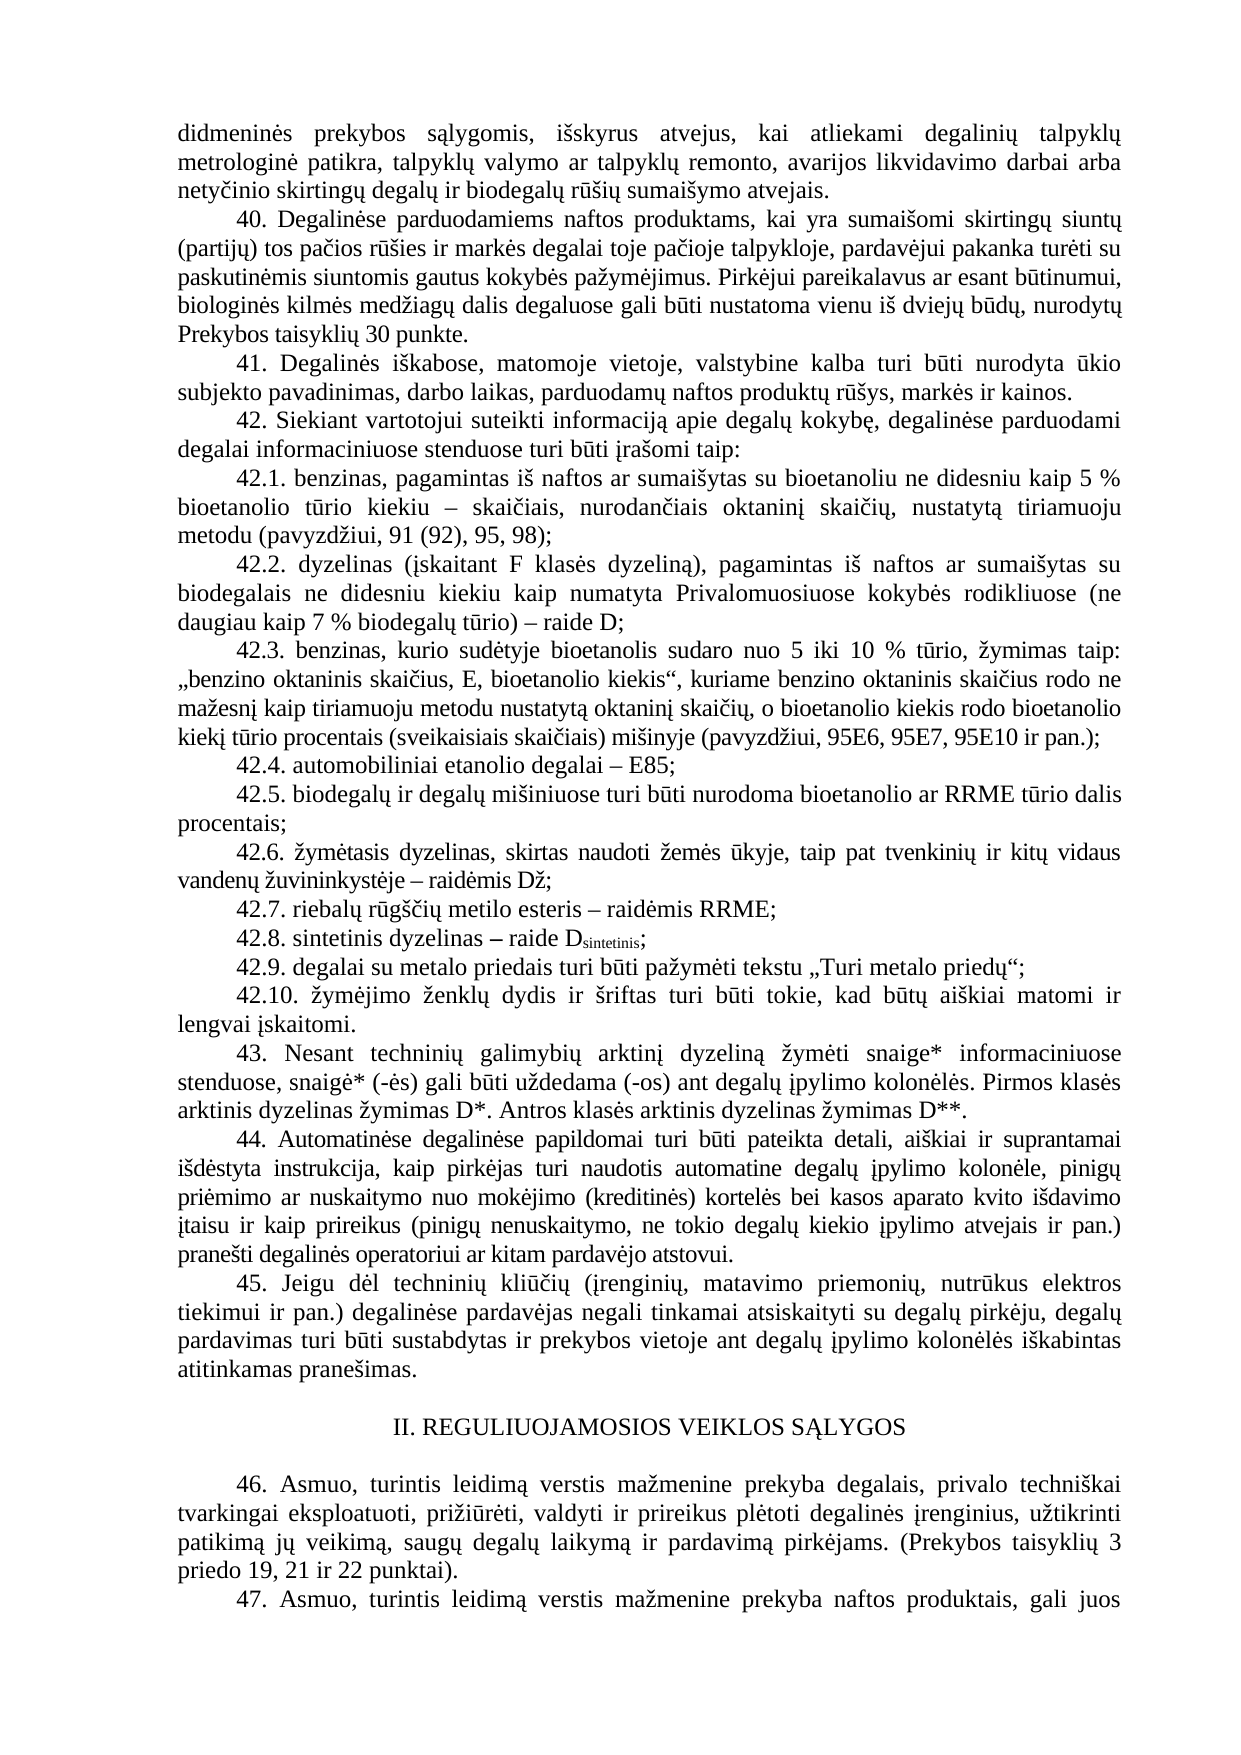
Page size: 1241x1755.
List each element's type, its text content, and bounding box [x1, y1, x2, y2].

text 40. Degalinėse parduodamiems naftos produktams, kai yra sumaišomi skirtingų siuntų (partijų) tos pačios rūšies ir markės degalai toje pačioje talpykloje, pardavėjui pakanka turėti su paskutinėmis siuntomis gautus kokybės pažymėjimus. Pirkėjui pareikalavus ar esant būtinumui, biologinės kilmės medžiagų dalis degaluose gali būti nustatoma vienu iš dviejų būdų, nurodytų Prekybos taisyklių 30 punkte. [177, 204, 1122, 348]
text 45. Jeigu dėl techninių kliūčių (įrenginių, matavimo priemonių, nutrūkus elektros tiekimui ir pan.) degalinėse pardavėjas negali tinkamai atsiskaityti su degalų pirkėju, degalų pardavimas turi būti sustabdytas ir prekybos vietoje ant degalų įpylimo kolonėlės iškabintas atitinkamas pranešimas. [177, 1268, 1122, 1383]
text 43. Nesant techninių galimybių arktinį dyzeliną žymėti snaige* informaciniuose stenduose, snaigė* (-ės) gali būti uždedama (-os) ant degalų įpylimo kolonėlės. Pirmos klasės arktinis dyzelinas žymimas D*. Antros klasės arktinis dyzelinas žymimas D**. [177, 1038, 1122, 1124]
text 42.10. žymėjimo ženklų dydis ir šriftas turi būti tokie, kad būtų aiškiai matomi ir lengvai įskaitomi. [177, 981, 1122, 1038]
text 44. Automatinėse degalinėse papildomai turi būti pateikta detali, aiškiai ir suprantamai išdėstyta instrukcija, kaip pirkėjas turi naudotis automatine degalų įpylimo kolonėle, pinigų priėmimo ar nuskaitymo nuo mokėjimo (kreditinės) kortelės bei kasos aparato kvito išdavimo įtaisu ir kaip prireikus (pinigų nenuskaitymo, ne tokio degalų kiekio įpylimo atvejais ir pan.) pranešti degalinės operatoriui ar kitam pardavėjo atstovui. [177, 1124, 1122, 1268]
text 42.6. žymėtasis dyzelinas, skirtas naudoti žemės ūkyje, taip pat tvenkinių ir kitų vidaus vandenų žuvininkystėje – raidėmis Dž; [177, 837, 1122, 894]
text II. REGULIUOJAMOSIOS VEIKLOS SĄLYGOS [177, 1412, 1122, 1441]
text 41. Degalinės iškabose, matomoje vietoje, valstybine kalba turi būti nurodyta ūkio subjekto pavadinimas, darbo laikas, parduodamų naftos produktų rūšys, markės ir kainos. [177, 348, 1122, 406]
text 42. Siekiant vartotojui suteikti informaciją apie degalų kokybę, degalinėse parduodami degalai informaciniuose stenduose turi būti įrašomi taip: [177, 406, 1122, 463]
text 42.3. benzinas, kurio sudėtyje bioetanolis sudaro nuo 5 iki 10 % tūrio, žymimas taip: „benzino oktaninis skaičius, E, bioetanolio kiekis“, kuriame benzino oktaninis skaičius rodo ne mažesnį kaip tiriamuoju metodu nustatytą oktaninį skaičių, o bioetanolio kiekis rodo bioetanolio kiekį tūrio procentais (sveikaisiais skaičiais) mišinyje (pavyzdžiui, 95E6, 95E7, 95E10 ir pan.); [177, 636, 1122, 751]
text 42.9. degalai su metalo priedais turi būti pažymėti tekstu „Turi metalo priedų“; [177, 952, 1122, 981]
text 42.1. benzinas, pagamintas iš naftos ar sumaišytas su bioetanoliu ne didesniu kaip 5 % bioetanolio tūrio kiekiu – skaičiais, nurodančiais oktaninį skaičių, nustatytą tiriamuoju metodu (pavyzdžiui, 91 (92), 95, 98); [177, 463, 1122, 549]
text 47. Asmuo, turintis leidimą verstis mažmenine prekyba naftos produktais, gali juos [177, 1584, 1122, 1613]
text 42.8. sintetinis dyzelinas – raide Dsintetinis; [177, 923, 1122, 952]
text 42.7. riebalų rūgščių metilo esteris – raidėmis RRME; [177, 894, 1122, 923]
text 42.4. automobiliniai etanolio degalai – E85; [177, 751, 1122, 779]
text 42.2. dyzelinas (įskaitant F klasės dyzeliną), pagamintas iš naftos ar sumaišytas su biodegalais ne didesniu kiekiu kaip numatyta Privalomuosiuose kokybės rodikliuose (ne daugiau kaip 7 % biodegalų tūrio) – raide D; [177, 549, 1122, 636]
text 46. Asmuo, turintis leidimą verstis mažmenine prekyba degalais, privalo techniškai tvarkingai eksploatuoti, prižiūrėti, valdyti ir prireikus plėtoti degalinės įrenginius, užtikrinti patikimą jų veikimą, saugų degalų laikymą ir pardavimą pirkėjams. (Prekybos taisyklių 3 priedo 19, 21 ir 22 punktai). [177, 1469, 1122, 1584]
text didmeninės prekybos sąlygomis, išskyrus atvejus, kai atliekami degalinių talpyklų metrologinė patikra, talpyklų valymo ar talpyklų remonto, avarijos likvidavimo darbai arba netyčinio skirtingų degalų ir biodegalų rūšių sumaišymo atvejais. [177, 118, 1122, 204]
text 42.5. biodegalų ir degalų mišiniuose turi būti nurodoma bioetanolio ar RRME tūrio dalis procentais; [177, 779, 1122, 837]
